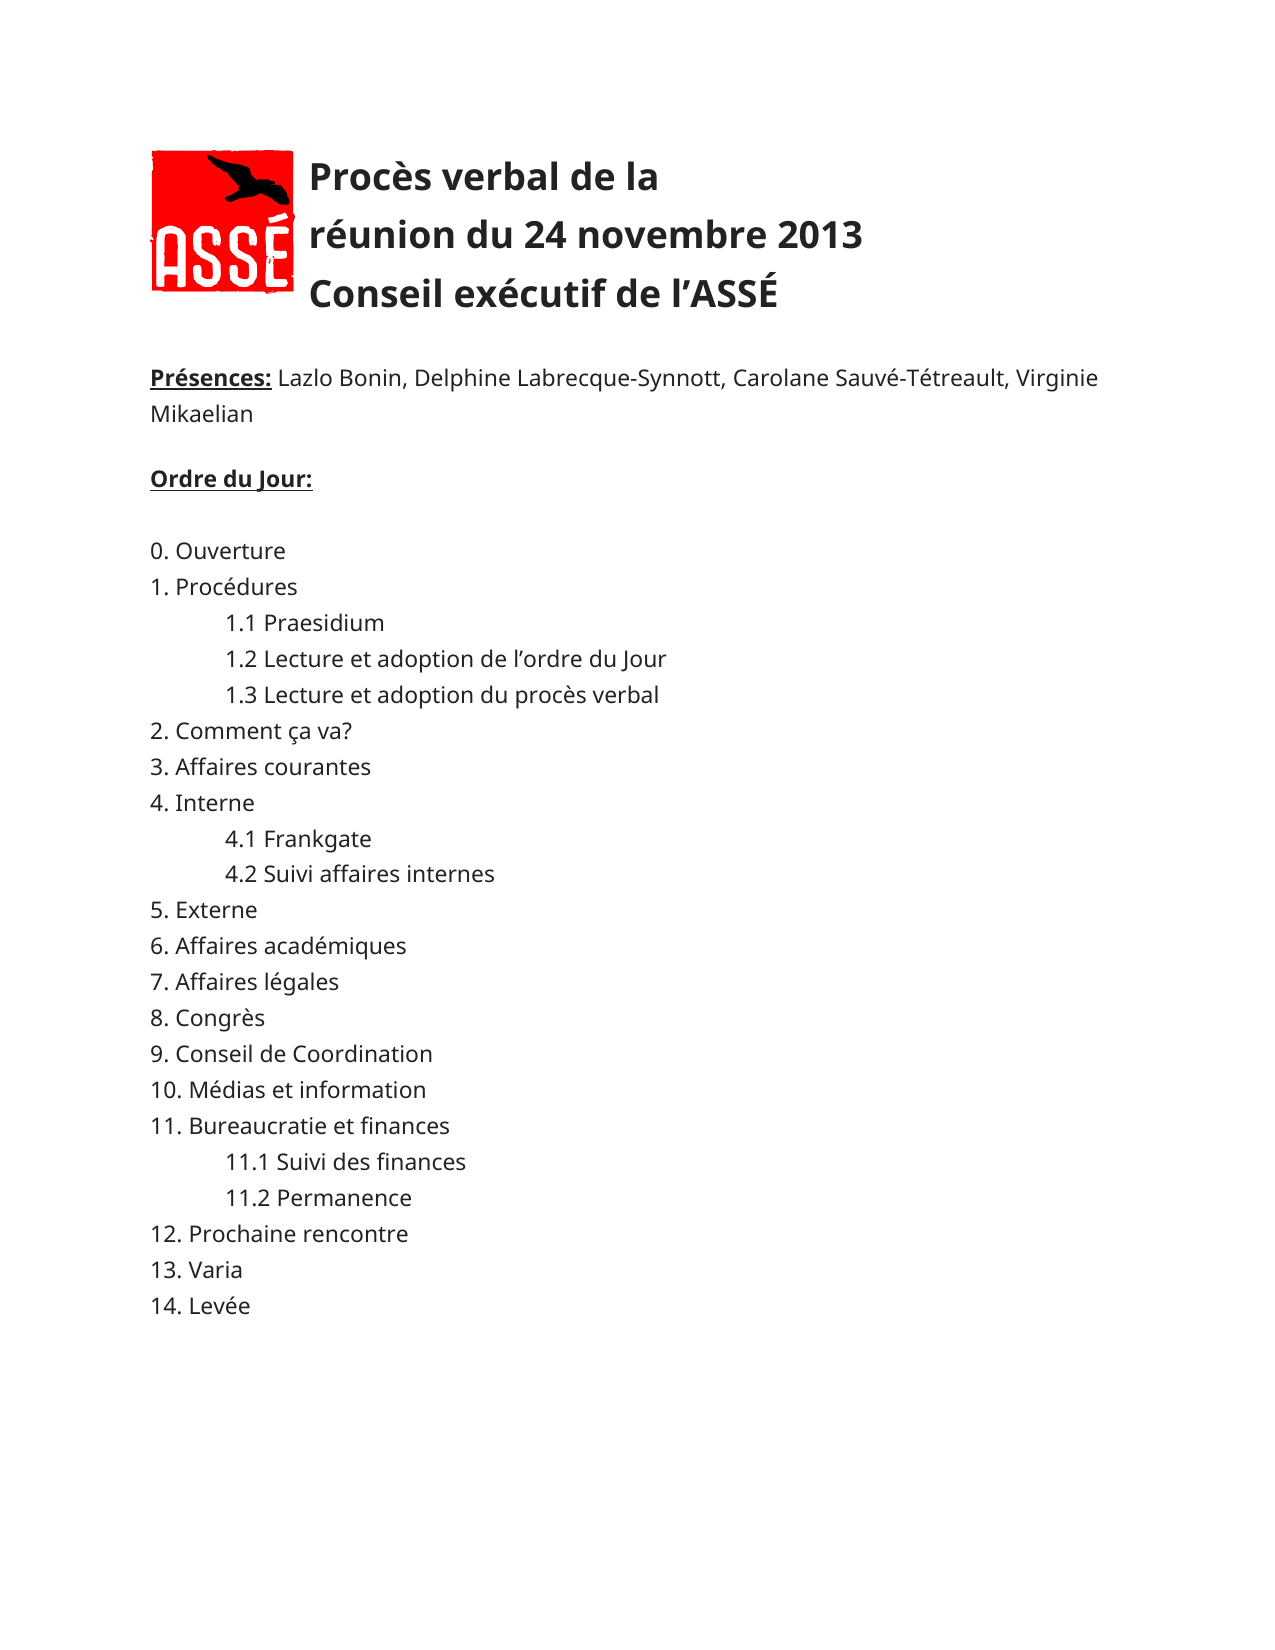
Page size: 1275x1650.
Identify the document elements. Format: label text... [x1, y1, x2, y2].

text 1.1 Praesidium [150, 607, 1125, 638]
text 7. Affaires légales [150, 966, 1125, 997]
text 12. Prochaine rencontre [150, 1218, 1125, 1249]
text 8. Congrès [150, 1002, 1125, 1033]
text 10. Médias et information [150, 1074, 1125, 1105]
text 1.3 Lecture et adoption du procès verbal [150, 679, 1125, 710]
text 4.1 Frankgate [150, 822, 1125, 854]
text Procès verbal de la [296, 150, 1125, 201]
text 1. Procédures [150, 571, 1125, 602]
text 6. Affaires académiques [150, 930, 1125, 962]
text 4. Interne [150, 787, 1125, 818]
text 11.1 Suivi des finances [150, 1146, 1125, 1177]
text 4.2 Suivi affaires internes [150, 858, 1125, 890]
text Conseil exécutif de l’ASSÉ [150, 267, 1125, 318]
text 5. Externe [150, 894, 1125, 926]
text réunion du 24 novembre 2013 [296, 209, 1125, 260]
text 11. Bureaucratie et finances [150, 1110, 1125, 1141]
text 9. Conseil de Coordination [150, 1038, 1125, 1069]
text 0. Ouverture [150, 535, 1125, 566]
text 14. Levée [150, 1290, 1125, 1321]
text 3. Affaires courantes [150, 751, 1125, 782]
text Ordre du Jour: [150, 463, 1125, 494]
text 11.2 Permanence [150, 1182, 1125, 1213]
text 13. Varia [150, 1254, 1125, 1285]
text Présences: Lazlo Bonin, Delphine Labrecque-Synnott, Carolane Sauvé-Tétreault, Virginie Mikaelian [150, 362, 1125, 429]
text 2. Comment ça va? [150, 715, 1125, 746]
picture [150, 150, 296, 294]
text 1.2 Lecture et adoption de l’ordre du Jour [150, 643, 1125, 674]
